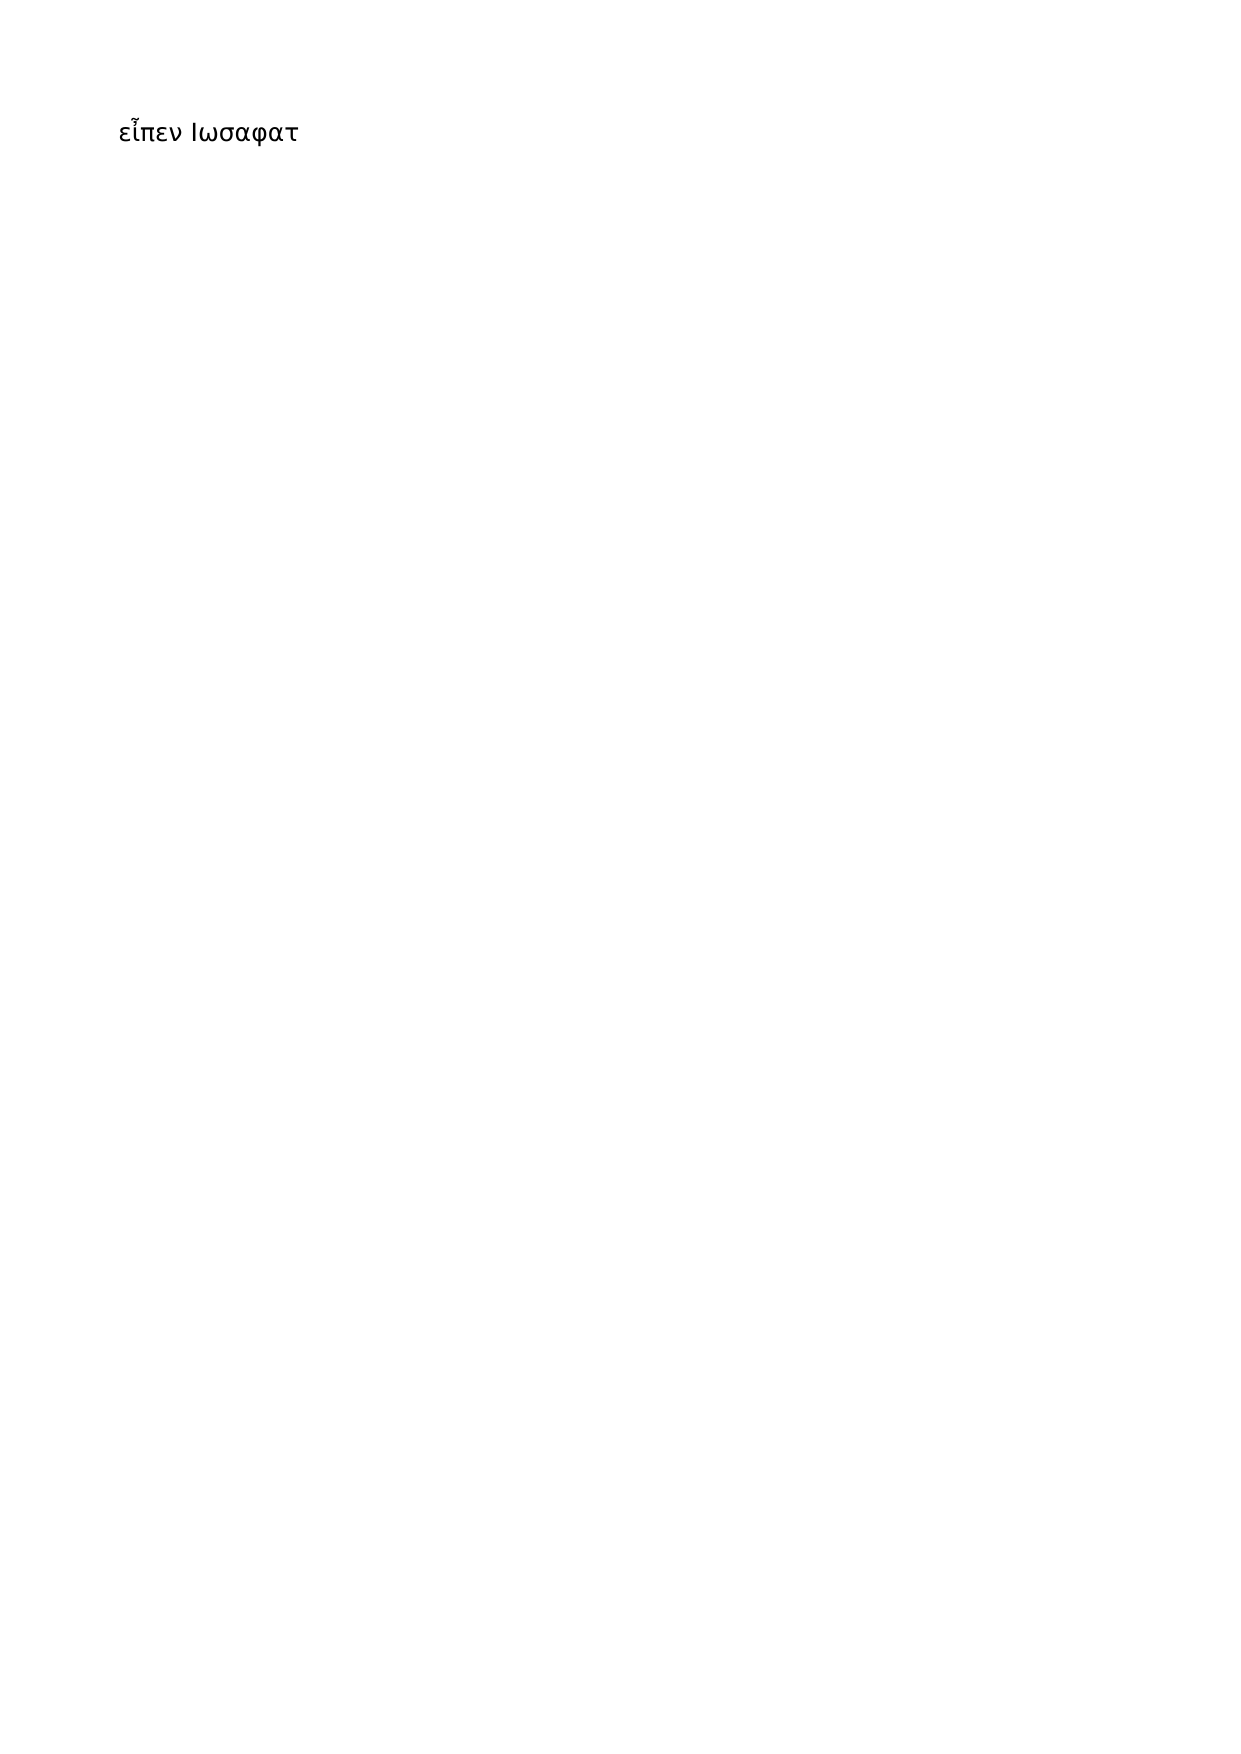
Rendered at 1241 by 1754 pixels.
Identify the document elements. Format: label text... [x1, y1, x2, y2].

text εἶπεν Ιωσαφατ [118, 118, 1122, 147]
